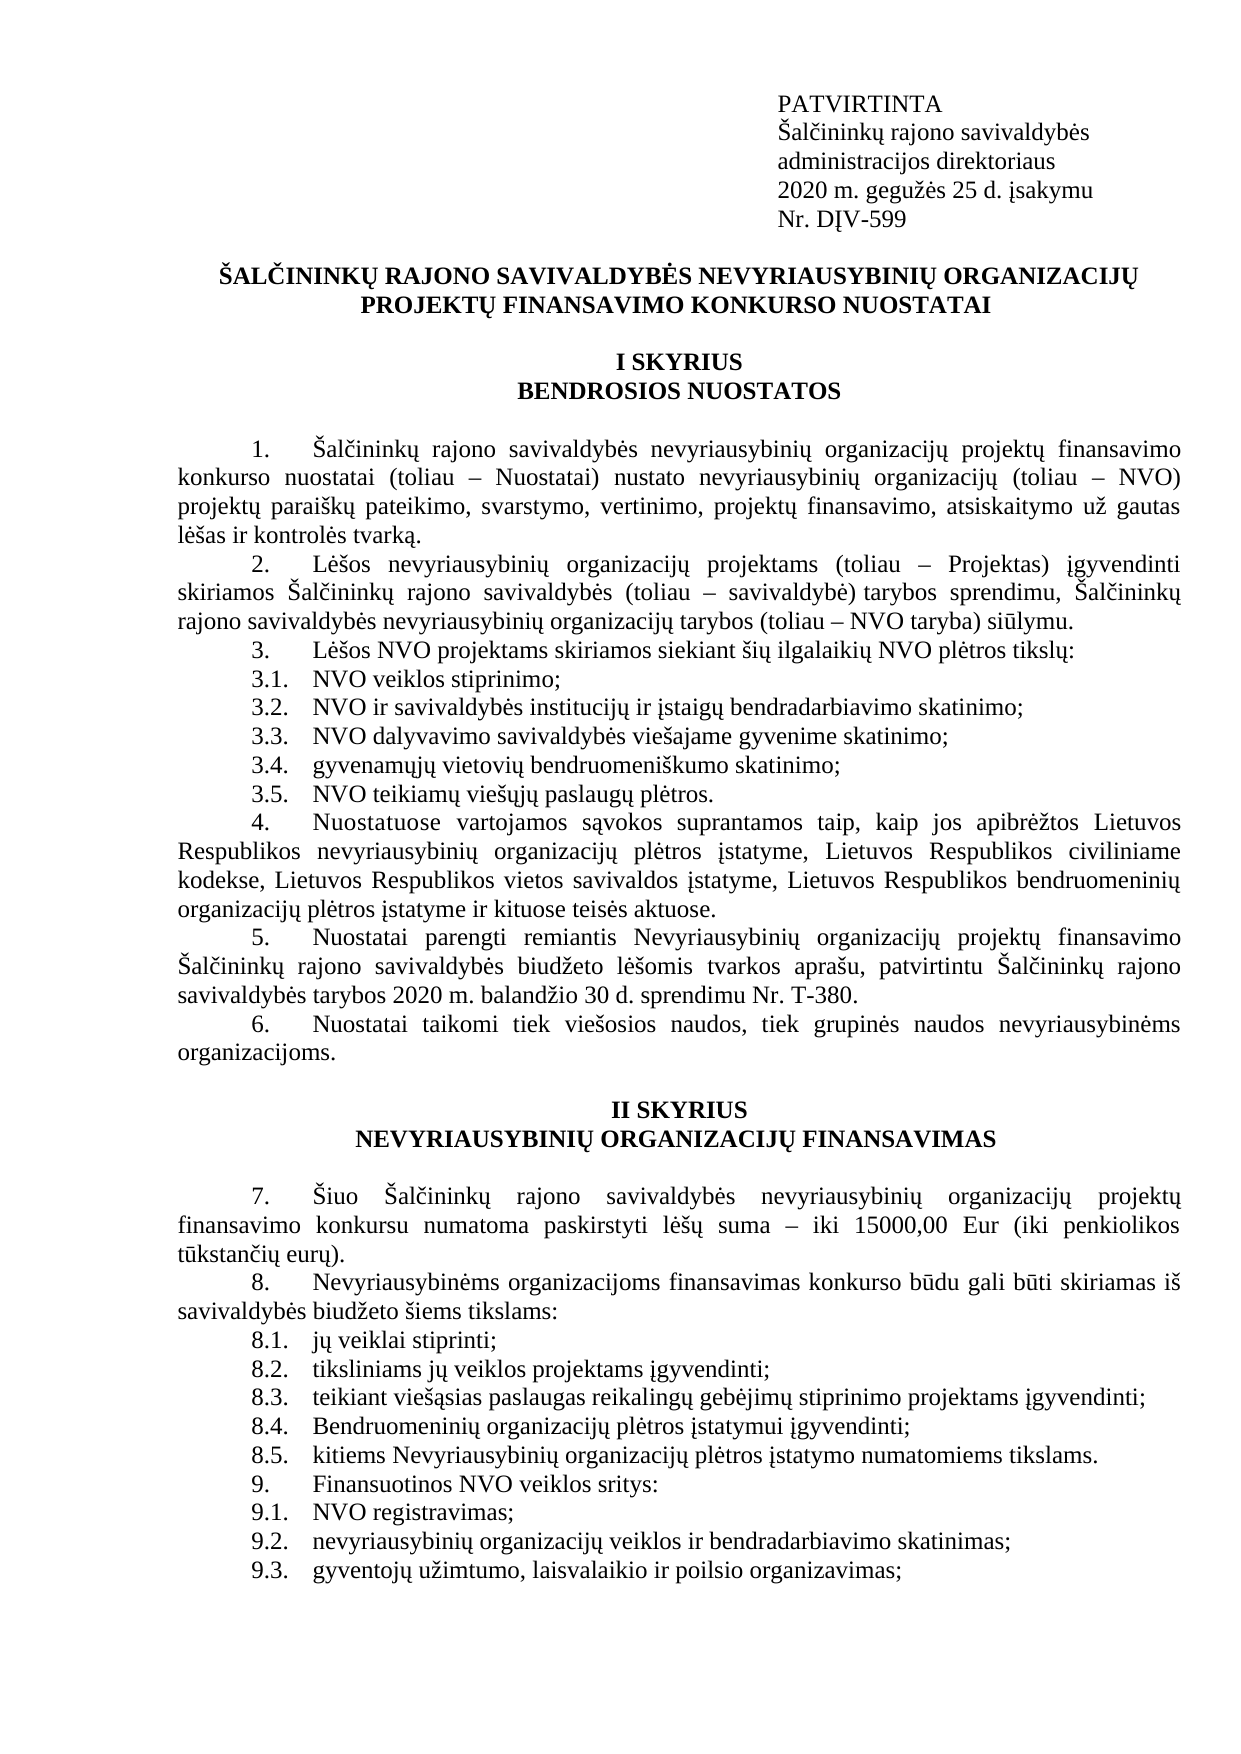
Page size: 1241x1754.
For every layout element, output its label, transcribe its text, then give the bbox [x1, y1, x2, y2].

text 4. Nuostatuose vartojamos sąvokos suprantamos taip, kaip jos apibrėžtos Lietuvos Respublikos nevyriausybinių organizacijų plėtros įstatyme, Lietuvos Respublikos civiliniame kodekse, Lietuvos Respublikos vietos savivaldos įstatyme, Lietuvos Respublikos bendruomeninių organizacijų plėtros įstatyme ir kituose teisės aktuose. [177, 807, 1181, 922]
text 5. Nuostatai parengti remiantis Nevyriausybinių organizacijų projektų finansavimo Šalčininkų rajono savivaldybės biudžeto lėšomis tvarkos aprašu, patvirtintu Šalčininkų rajono savivaldybės tarybos 2020 m. balandžio 30 d. sprendimu Nr. T-380. [177, 922, 1181, 1009]
text BENDROSIOS NUOSTATOS [177, 376, 1181, 405]
text 7. Šiuo Šalčininkų rajono savivaldybės nevyriausybinių organizacijų projektų finansavimo konkursu numatoma paskirstyti lėšų suma – iki 15000,00 Eur (iki penkiolikos tūkstančių eurų). [177, 1181, 1181, 1267]
text 1. Šalčininkų rajono savivaldybės nevyriausybinių organizacijų projektų finansavimo konkurso nuostatai (toliau – Nuostatai) nustato nevyriausybinių organizacijų (toliau – NVO) projektų paraiškų pateikimo, svarstymo, vertinimo, projektų finansavimo, atsiskaitymo už gautas lėšas ir kontrolės tvarką. [177, 434, 1181, 549]
text I SKYRIUS [177, 347, 1181, 376]
text 8.5. kitiems Nevyriausybinių organizacijų plėtros įstatymo numatomiems tikslams. [177, 1440, 1181, 1469]
text 8.1. jų veiklai stiprinti; [177, 1325, 1181, 1354]
text 3.4. gyvenamųjų vietovių bendruomeniškumo skatinimo; [177, 750, 1181, 779]
text 3.2. NVO ir savivaldybės institucijų ir įstaigų bendradarbiavimo skatinimo; [177, 692, 1181, 721]
text administracijos direktoriaus [777, 146, 1181, 175]
text 2020 m. gegužės 25 d. įsakymu [702, 175, 1181, 204]
text 9.1. NVO registravimas; [177, 1497, 1181, 1526]
text 9. Finansuotinos NVO veiklos sritys: [177, 1469, 1181, 1497]
text 8.4. Bendruomeninių organizacijų plėtros įstatymui įgyvendinti; [177, 1411, 1181, 1440]
text Nr. DĮV-599 [702, 204, 1181, 232]
text 8. Nevyriausybinėms organizacijoms finansavimas konkurso būdu gali būti skiriamas iš savivaldybės biudžeto šiems tikslams: [177, 1267, 1181, 1325]
text 9.2. nevyriausybinių organizacijų veiklos ir bendradarbiavimo skatinimas; [177, 1526, 1181, 1555]
text 2. Lėšos nevyriausybinių organizacijų projektams (toliau – Projektas) įgyvendinti skiriamos Šalčininkų rajono savivaldybės (toliau – savivaldybė) tarybos sprendimu, Šalčininkų rajono savivaldybės nevyriausybinių organizacijų tarybos (toliau – NVO taryba) siūlymu. [177, 549, 1181, 635]
text 8.3. teikiant viešąsias paslaugas reikalingų gebėjimų stiprinimo projektams įgyvendinti; [177, 1382, 1181, 1411]
text 3.3. NVO dalyvavimo savivaldybės viešajame gyvenime skatinimo; [177, 721, 1181, 750]
text II SKYRIUS [177, 1095, 1181, 1124]
text Šalčininkų rajono savivaldybės [777, 117, 1181, 146]
text 3.5. NVO teikiamų viešųjų paslaugų plėtros. [177, 779, 1181, 807]
text 9.3. gyventojų užimtumo, laisvalaikio ir poilsio organizavimas; [177, 1555, 1181, 1584]
text Šalčininkų rajono savivaldybės nevyriausybinių organizacijų projektų finansavimo konkurso nuostatai [177, 261, 1181, 319]
text 3. Lėšos NVO projektams skiriamos siekiant šių ilgalaikių NVO plėtros tikslų: [177, 635, 1181, 664]
text Nevyriausybinių organizacijų finansavimas [177, 1124, 1181, 1152]
text 6. Nuostatai taikomi tiek viešosios naudos, tiek grupinės naudos nevyriausybinėms organizacijoms. [177, 1009, 1181, 1066]
text PATVIRTINTA [702, 89, 1181, 117]
text 8.2. tiksliniams jų veiklos projektams įgyvendinti; [177, 1354, 1181, 1382]
text 3.1. NVO veiklos stiprinimo; [177, 664, 1181, 692]
